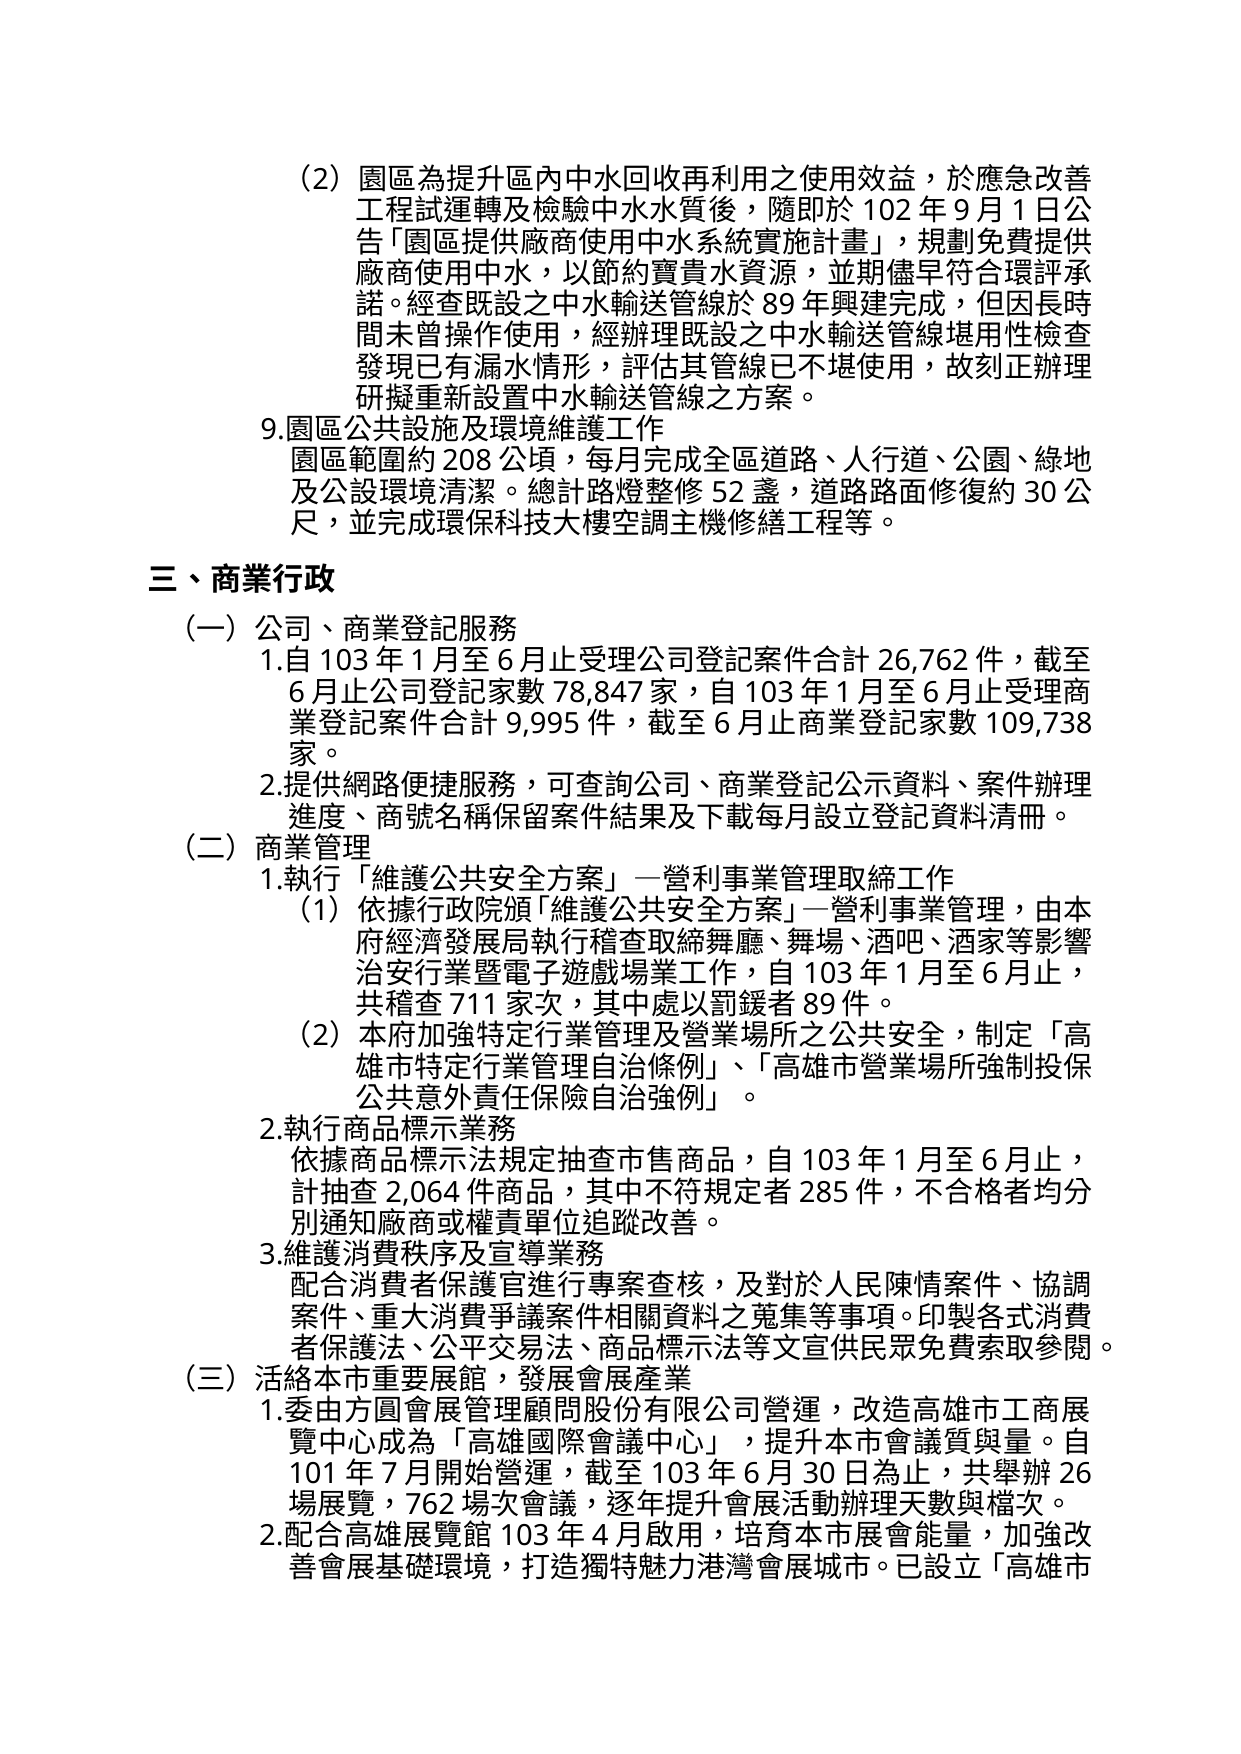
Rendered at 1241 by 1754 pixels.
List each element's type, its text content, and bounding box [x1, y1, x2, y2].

text 依據商品標示法規定抽查市售商品，自103年1月至6月止，計抽查2,064件商品，其中不符規定者285件，不合格者均分別通知廠商或權責單位追蹤改善。 [290, 1146, 1092, 1239]
text （1）依據行政院頒「維護公共安全方案」—營利事業管理，由本府經濟發展局執行稽查取締舞廳、舞場、酒吧、酒家等影響治安行業暨電子遊戲場業工作，自103年1月至6月止，共稽查711家次，其中處以罰鍰者89件。 [283, 896, 1092, 1021]
text 2.提供網路便捷服務，可查詢公司、商業登記公示資料、案件辦理進度、商號名稱保留案件結果及下載每月設立登記資料清冊。 [259, 771, 1092, 833]
text 2.執行商品標示業務 [259, 1114, 1092, 1146]
text 1.委由方圓會展管理顧問股份有限公司營運，改造高雄市工商展覽中心成為「高雄國際會議中心」，提升本市會議質與量。自101年7月開始營運，截至103年6月30日為止，共舉辦26場展覽，762場次會議，逐年提升會展活動辦理天數與檔次。 [259, 1396, 1092, 1521]
text 三、商業行政 [148, 539, 1092, 614]
text 2.配合高雄展覽館103年4月啟用，培育本市展會能量，加強改善會展基礎環境，打造獨特魅力港灣會展城市。已設立「高雄市 [259, 1521, 1092, 1583]
text （一）公司、商業登記服務 [148, 614, 1092, 646]
text 1.執行「維護公共安全方案」—營利事業管理取締工作 [259, 864, 1092, 896]
text （二）商業管理 [148, 833, 1092, 864]
text 配合消費者保護官進行專案查核，及對於人民陳情案件、協調案件、重大消費爭議案件相關資料之蒐集等事項。印製各式消費者保護法、公平交易法、商品標示法等文宣供民眾免費索取參閱。 [290, 1271, 1092, 1364]
text 1.自103年1月至6月止受理公司登記案件合計26,762件，截至6月止公司登記家數78,847家，自103年1月至6月止受理商業登記案件合計9,995件，截至6月止商業登記家數109,738家。 [259, 646, 1092, 771]
text （2）園區為提升區內中水回收再利用之使用效益，於應急改善工程試運轉及檢驗中水水質後，隨即於102年9月1日公告「園區提供廠商使用中水系統實施計畫」，規劃免費提供廠商使用中水，以節約寶貴水資源，並期儘早符合環評承諾。經查既設之中水輸送管線於89年興建完成，但因長時間未曾操作使用，經辦理既設之中水輸送管線堪用性檢查發現已有漏水情形，評估其管線已不堪使用，故刻正辦理研擬重新設置中水輸送管線之方案。 [283, 164, 1092, 414]
text （2）本府加強特定行業管理及營業場所之公共安全，制定「高雄市特定行業管理自治條例」、「高雄市營業場所強制投保公共意外責任保險自治強例」。 [283, 1021, 1092, 1114]
text 園區範圍約208公頃，每月完成全區道路、人行道、公園、綠地及公設環境清潔。總計路燈整修52盞，道路路面修復約30公尺，並完成環保科技大樓空調主機修繕工程等。 [290, 446, 1092, 539]
text 9.園區公共設施及環境維護工作 [260, 414, 1092, 446]
text 3.維護消費秩序及宣導業務 [259, 1239, 1092, 1271]
text （三）活絡本市重要展館，發展會展產業 [148, 1364, 1092, 1396]
